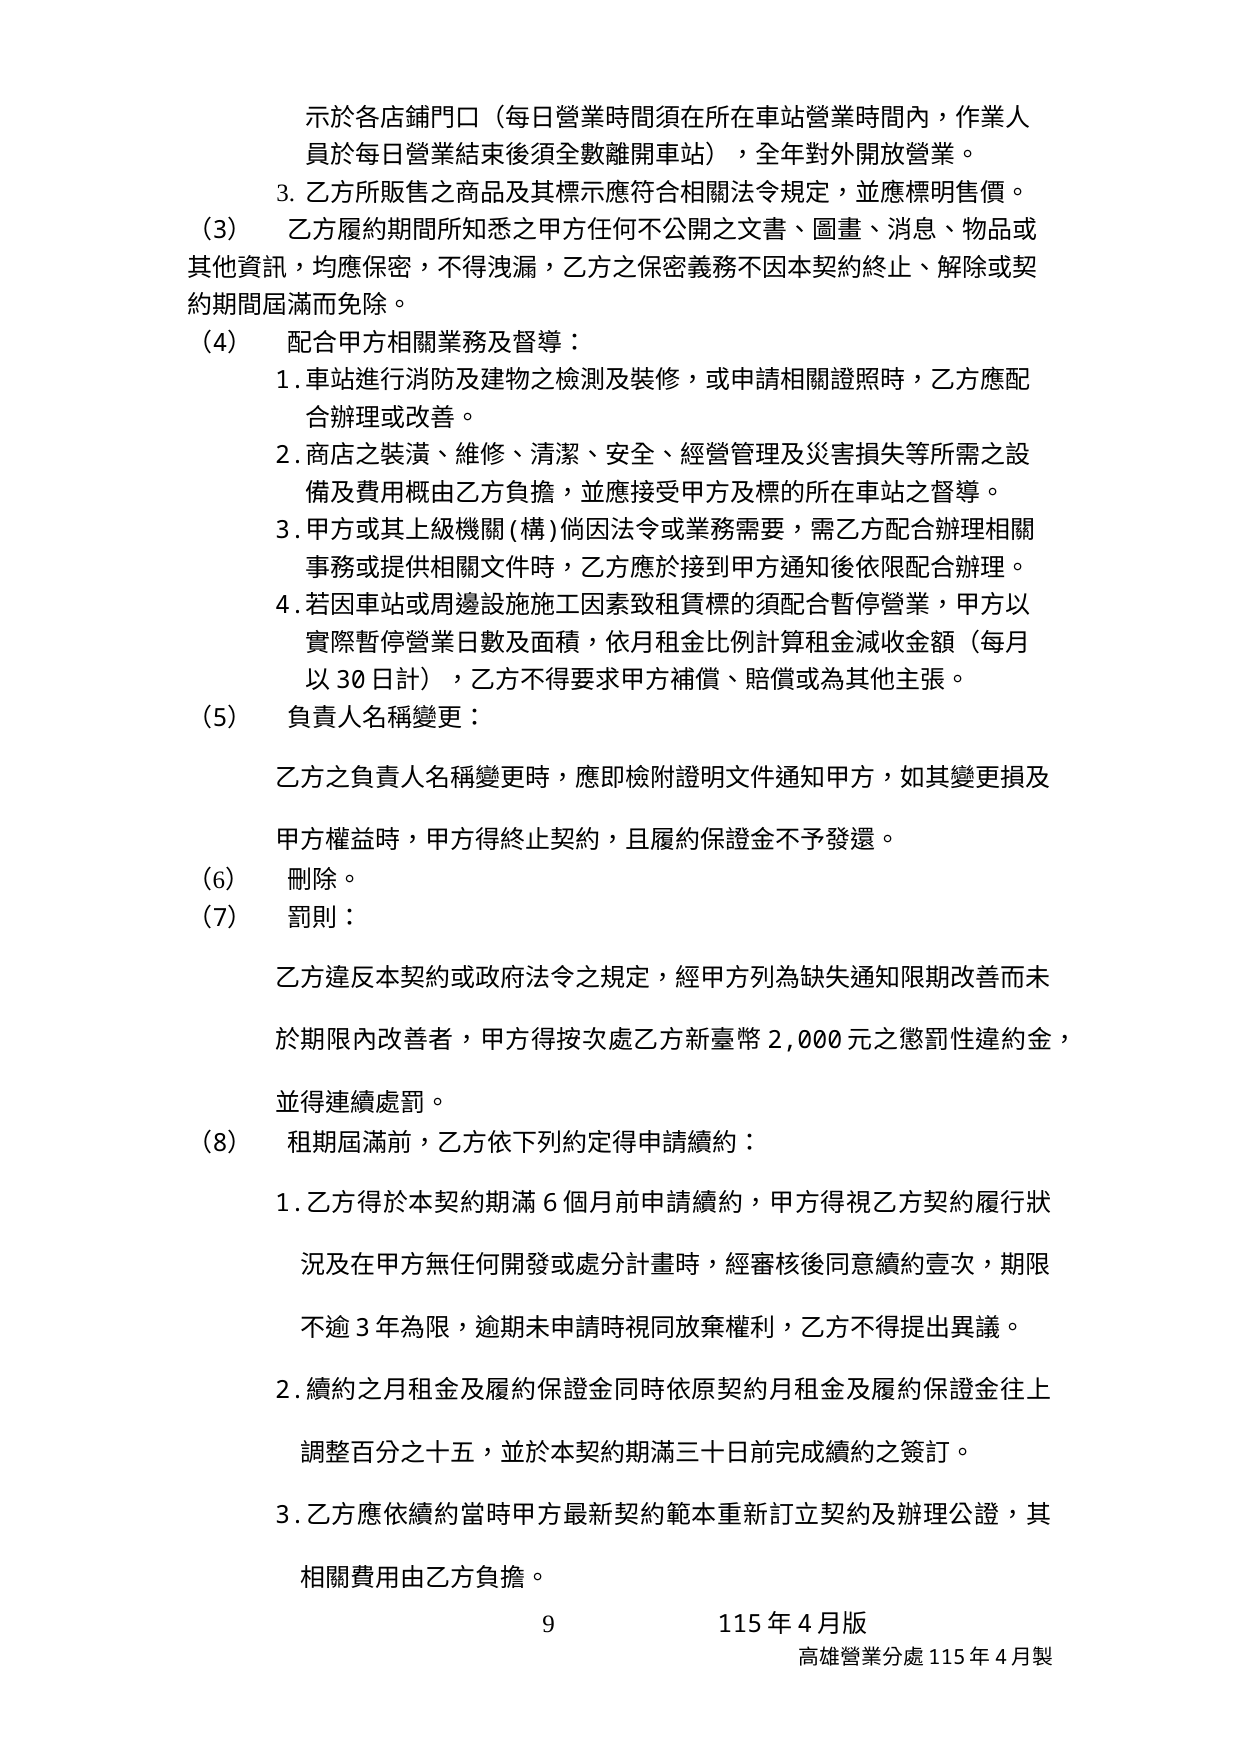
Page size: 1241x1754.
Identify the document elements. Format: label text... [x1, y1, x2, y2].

list 配合甲方相關業務及督導： [187, 321, 1047, 359]
text 3.乙方應依續約當時甲方最新契約範本重新訂立契約及辦理公證，其相關費用由乙方負擔。 [275, 1471, 1053, 1596]
list 甲方或其上級機關(構)倘因法令或業務需要，需乙方配合辦理相關事務或提供相關文件時，乙方應於接到甲方通知後依限配合辦理。 [275, 509, 1047, 584]
list 刪除。 [187, 859, 1047, 896]
list 罰則： [187, 896, 1047, 934]
text 2.續約之月租金及履約保證金同時依原契約月租金及履約保證金往上調整百分之十五，並於本契約期滿三十日前完成續約之簽訂。 [275, 1346, 1053, 1471]
list 若因車站或周邊設施施工因素致租賃標的須配合暫停營業，甲方以實際暫停營業日數及面積，依月租金比例計算租金減收金額（每月以30日計），乙方不得要求甲方補償、賠償或為其他主張。 [275, 584, 1047, 696]
list 車站進行消防及建物之檢測及裝修，或申請相關證照時，乙方應配合辦理或改善。 [275, 359, 1047, 434]
list 乙方履約期間所知悉之甲方任何不公開之文書、圖畫、消息、物品或其他資訊，均應保密，不得洩漏，乙方之保密義務不因本契約終止、解除或契約期間屆滿而免除。 [187, 209, 1047, 321]
list 示於各店鋪門口（每日營業時間須在所在車站營業時間內，作業人員於每日營業結束後須全數離開車站），全年對外開放營業。 [276, 96, 1047, 171]
text 乙方違反本契約或政府法令之規定，經甲方列為缺失通知限期改善而未於期限內改善者，甲方得按次處乙方新臺幣2,000元之懲罰性違約金，並得連續處罰。 [275, 934, 1053, 1121]
list 商店之裝潢、維修、清潔、安全、經營管理及災害損失等所需之設備及費用概由乙方負擔，並應接受甲方及標的所在車站之督導。 [275, 434, 1047, 509]
list 乙方所販售之商品及其標示應符合相關法令規定，並應標明售價。 [276, 171, 1047, 209]
text 乙方之負責人名稱變更時，應即檢附證明文件通知甲方，如其變更損及甲方權益時，甲方得終止契約，且履約保證金不予發還。 [275, 734, 1053, 859]
text 1.乙方得於本契約期滿6個月前申請續約，甲方得視乙方契約履行狀況及在甲方無任何開發或處分計畫時，經審核後同意續約壹次，期限不逾3年為限，逾期未申請時視同放棄權利，乙方不得提出異議。 [275, 1159, 1053, 1346]
list 負責人名稱變更： [187, 696, 1047, 734]
list 租期屆滿前，乙方依下列約定得申請續約： [187, 1121, 1047, 1159]
